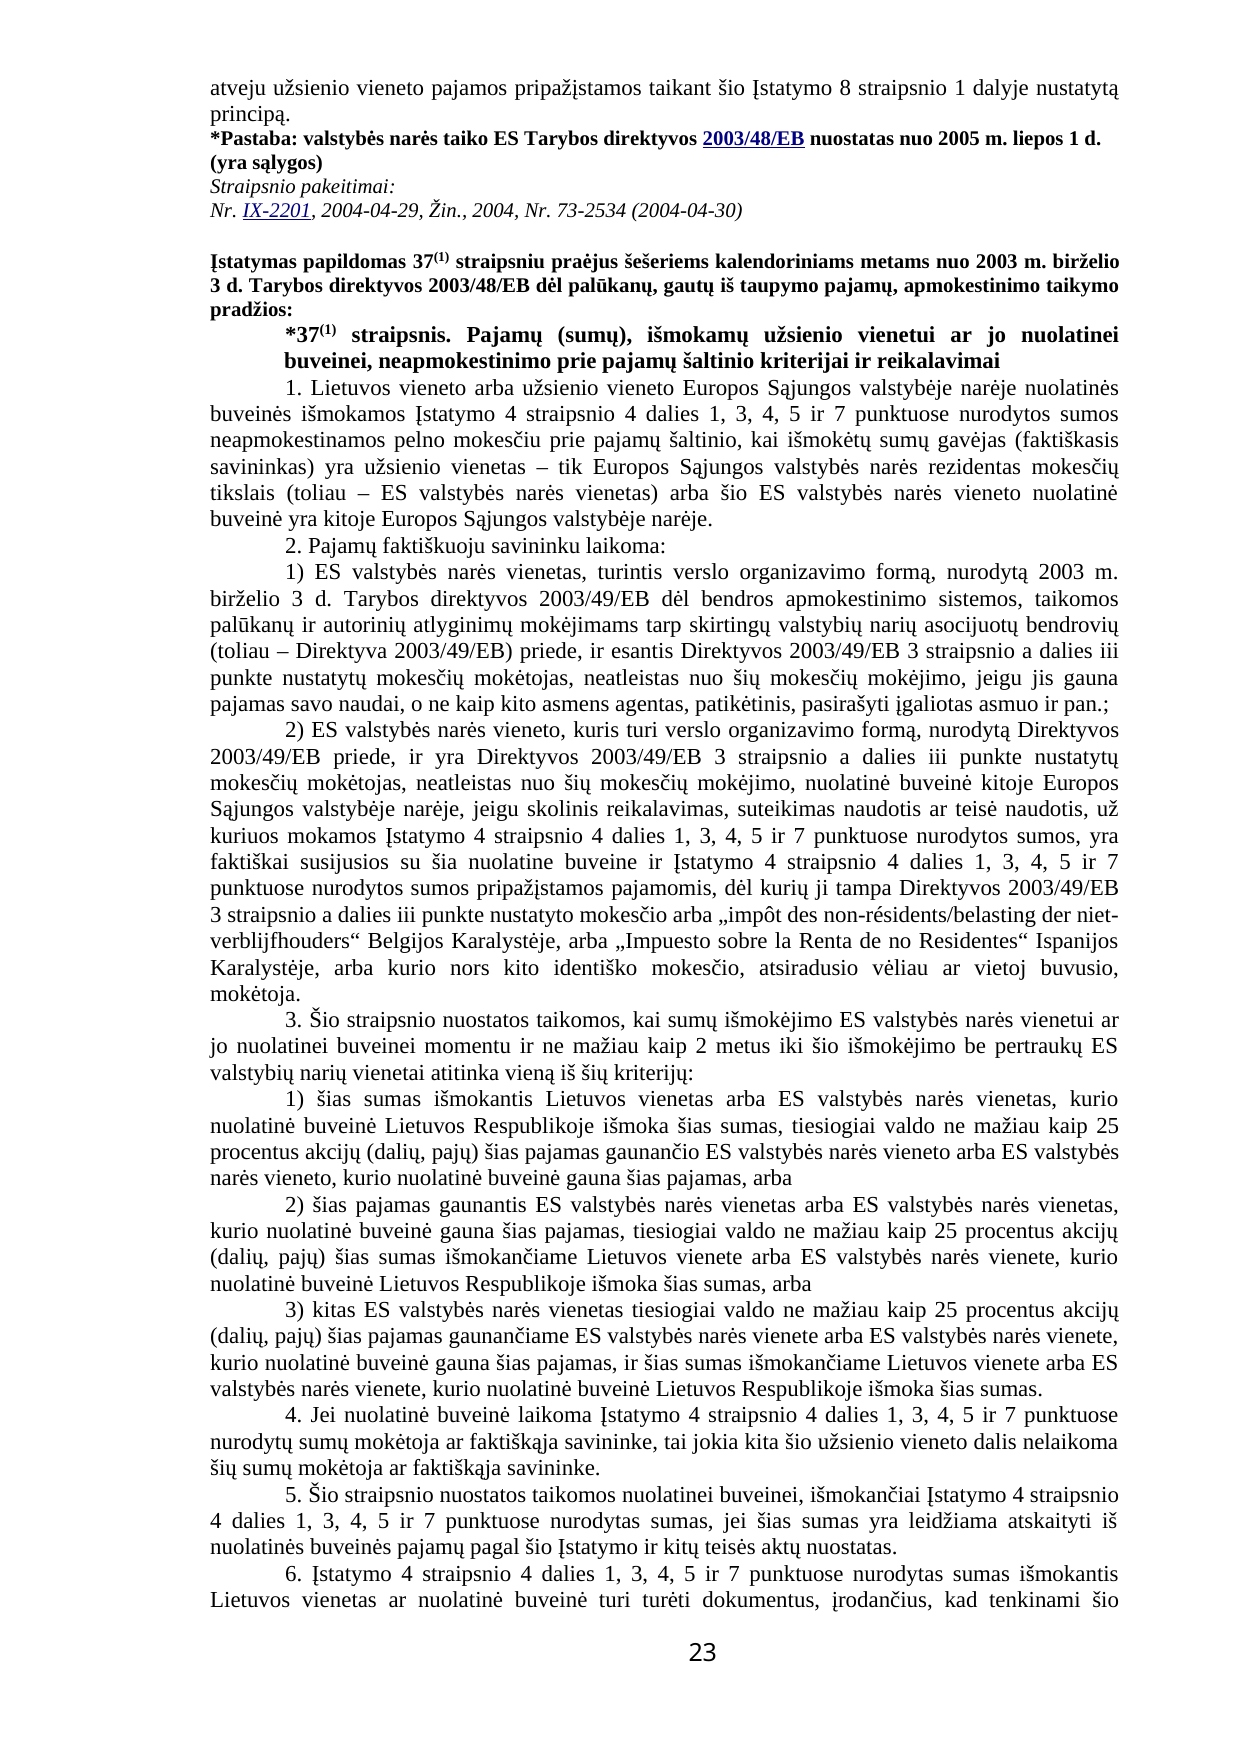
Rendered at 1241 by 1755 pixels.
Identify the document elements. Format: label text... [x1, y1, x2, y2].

text 6. Įstatymo 4 straipsnio 4 dalies 1, 3, 4, 5 ir 7 punktuose nurodytas sumas išmokantis Lietuvos vienetas ar nuolatinė buveinė turi turėti dokumentus, įrodančius, kad tenkinami šio [210, 1560, 1120, 1612]
text 3. Šio straipsnio nuostatos taikomos, kai sumų išmokėjimo ES valstybės narės vienetui ar jo nuolatinei buveinei momentu ir ne mažiau kaip 2 metus iki šio išmokėjimo be pertraukų ES valstybių narių vienetai atitinka vieną iš šių kriterijų: [210, 1006, 1120, 1085]
text 1. Lietuvos vieneto arba užsienio vieneto Europos Sąjungos valstybėje narėje nuolatinės buveinės išmokamos Įstatymo 4 straipsnio 4 dalies 1, 3, 4, 5 ir 7 punktuose nurodytos sumos neapmokestinamos pelno mokesčiu prie pajamų šaltinio, kai išmokėtų sumų gavėjas (faktiškasis savininkas) yra užsienio vienetas – tik Europos Sąjungos valstybės narės rezidentas mokesčių tikslais (toliau – ES valstybės narės vienetas) arba šio ES valstybės narės vieneto nuolatinė buveinė yra kitoje Europos Sąjungos valstybėje narėje. [210, 374, 1120, 532]
text 5. Šio straipsnio nuostatos taikomos nuolatinei buveinei, išmokančiai Įstatymo 4 straipsnio 4 dalies 1, 3, 4, 5 ir 7 punktuose nurodytas sumas, jei šias sumas yra leidžiama atskaityti iš nuolatinės buveinės pajamų pagal šio Įstatymo ir kitų teisės aktų nuostatas. [210, 1481, 1120, 1560]
text 2) ES valstybės narės vieneto, kuris turi verslo organizavimo formą, nurodytą Direktyvos 2003/49/EB priede, ir yra Direktyvos 2003/49/EB 3 straipsnio a dalies iii punkte nustatytų mokesčių mokėtojas, neatleistas nuo šių mokesčių mokėjimo, nuolatinė buveinė kitoje Europos Sąjungos valstybėje narėje, jeigu skolinis reikalavimas, suteikimas naudotis ar teisė naudotis, už kuriuos mokamos Įstatymo 4 straipsnio 4 dalies 1, 3, 4, 5 ir 7 punktuose nurodytos sumos, yra faktiškai susijusios su šia nuolatine buveine ir Įstatymo 4 straipsnio 4 dalies 1, 3, 4, 5 ir 7 punktuose nurodytos sumos pripažįstamos pajamomis, dėl kurių ji tampa Direktyvos 2003/49/EB 3 straipsnio a dalies iii punkte nustatyto mokesčio arba „impôt des non-résidents/belasting der niet-verblijfhouders“ Belgijos Karalystėje, arba „Impuesto sobre la Renta de no Residentes“ Ispanijos Karalystėje, arba kurio nors kito identiško mokesčio, atsiradusio vėliau ar vietoj buvusio, mokėtoja. [210, 716, 1120, 1006]
text *Pastaba: valstybės narės taiko ES Tarybos direktyvos 2003/48/EB nuostatas nuo 2005 m. liepos 1 d. (yra sąlygos) [210, 126, 1120, 174]
text atveju užsienio vieneto pajamos pripažįstamos taikant šio Įstatymo 8 straipsnio 1 dalyje nustatytą principą. [210, 73, 1120, 126]
text Nr. IX-2201, 2004-04-29, Žin., 2004, Nr. 73-2534 (2004-04-30) [210, 198, 1120, 222]
text Įstatymas papildomas 37(1) straipsniu praėjus šešeriems kalendoriniams metams nuo 2003 m. birželio 3 d. Tarybos direktyvos 2003/48/EB dėl palūkanų, gautų iš taupymo pajamų, apmokestinimo taikymo pradžios: [210, 249, 1120, 321]
text Straipsnio pakeitimai: [210, 174, 1120, 198]
text 2. Pajamų faktiškuoju savininku laikoma: [210, 532, 1120, 558]
text 1) ES valstybės narės vienetas, turintis verslo organizavimo formą, nurodytą 2003 m. birželio 3 d. Tarybos direktyvos 2003/49/EB dėl bendros apmokestinimo sistemos, taikomos palūkanų ir autorinių atlyginimų mokėjimams tarp skirtingų valstybių narių asocijuotų bendrovių (toliau – Direktyva 2003/49/EB) priede, ir esantis Direktyvos 2003/49/EB 3 straipsnio a dalies iii punkte nustatytų mokesčių mokėtojas, neatleistas nuo šių mokesčių mokėjimo, jeigu jis gauna pajamas savo naudai, o ne kaip kito asmens agentas, patikėtinis, pasirašyti įgaliotas asmuo ir pan.; [210, 558, 1120, 716]
text 1) šias sumas išmokantis Lietuvos vienetas arba ES valstybės narės vienetas, kurio nuolatinė buveinė Lietuvos Respublikoje išmoka šias sumas, tiesiogiai valdo ne mažiau kaip 25 procentus akcijų (dalių, pajų) šias pajamas gaunančio ES valstybės narės vieneto arba ES valstybės narės vieneto, kurio nuolatinė buveinė gauna šias pajamas, arba [210, 1085, 1120, 1191]
text 3) kitas ES valstybės narės vienetas tiesiogiai valdo ne mažiau kaip 25 procentus akcijų (dalių, pajų) šias pajamas gaunančiame ES valstybės narės vienete arba ES valstybės narės vienete, kurio nuolatinė buveinė gauna šias pajamas, ir šias sumas išmokančiame Lietuvos vienete arba ES valstybės narės vienete, kurio nuolatinė buveinė Lietuvos Respublikoje išmoka šias sumas. [210, 1296, 1120, 1402]
text 2) šias pajamas gaunantis ES valstybės narės vienetas arba ES valstybės narės vienetas, kurio nuolatinė buveinė gauna šias pajamas, tiesiogiai valdo ne mažiau kaip 25 procentus akcijų (dalių, pajų) šias sumas išmokančiame Lietuvos vienete arba ES valstybės narės vienete, kurio nuolatinė buveinė Lietuvos Respublikoje išmoka šias sumas, arba [210, 1191, 1120, 1296]
text 4. Jei nuolatinė buveinė laikoma Įstatymo 4 straipsnio 4 dalies 1, 3, 4, 5 ir 7 punktuose nurodytų sumų mokėtoja ar faktiškąja savininke, tai jokia kita šio užsienio vieneto dalis nelaikoma šių sumų mokėtoja ar faktiškąja savininke. [210, 1402, 1120, 1481]
text *37(1) straipsnis. Pajamų (sumų), išmokamų užsienio vienetui ar jo nuolatinei buveinei, neapmokestinimo prie pajamų šaltinio kriterijai ir reikalavimai [284, 321, 1120, 374]
